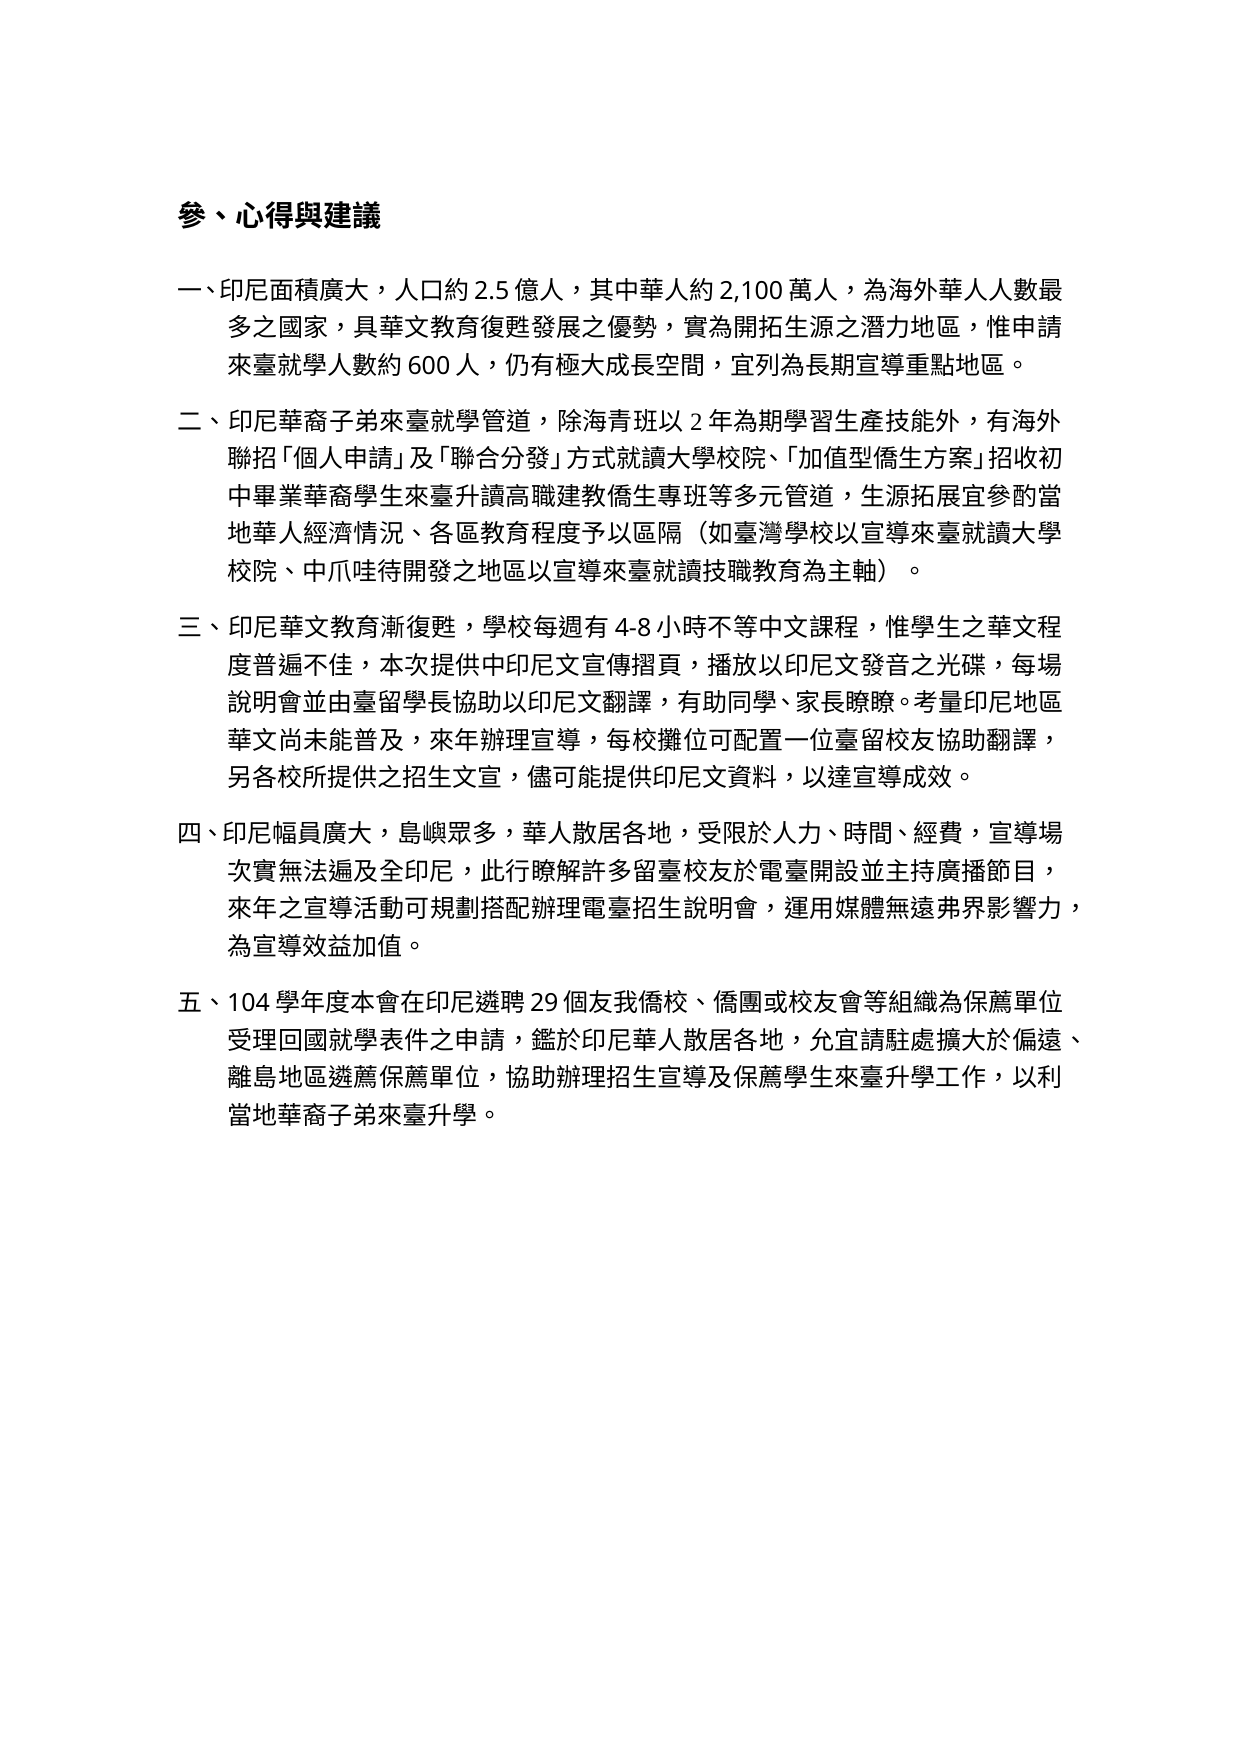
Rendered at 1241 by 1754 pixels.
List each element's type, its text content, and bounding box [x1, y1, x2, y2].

text 一、印尼面積廣大，人口約2.5億人，其中華人約2,100萬人，為海外華人人數最多之國家，具華文教育復甦發展之優勢，實為開拓生源之潛力地區，惟申請來臺就學人數約600人，仍有極大成長空間，宜列為長期宣導重點地區。 [177, 269, 1063, 382]
text 三、印尼華文教育漸復甦，學校每週有4-8小時不等中文課程，惟學生之華文程度普遍不佳，本次提供中印尼文宣傳摺頁，播放以印尼文發音之光碟，每場說明會並由臺留學長協助以印尼文翻譯，有助同學、家長瞭瞭。考量印尼地區華文尚未能普及，來年辦理宣導，每校攤位可配置一位臺留校友協助翻譯，另各校所提供之招生文宣，儘可能提供印尼文資料，以達宣導成效。 [177, 607, 1063, 794]
text 四、印尼幅員廣大，島嶼眾多，華人散居各地，受限於人力、時間、經費，宣導場次實無法遍及全印尼，此行瞭解許多留臺校友於電臺開設並主持廣播節目，來年之宣導活動可規劃搭配辦理電臺招生說明會，運用媒體無遠弗界影響力，為宣導效益加值。 [177, 813, 1063, 963]
text 五、104學年度本會在印尼遴聘29個友我僑校、僑團或校友會等組織為保薦單位，受理回國就學表件之申請，鑑於印尼華人散居各地，允宜請駐處擴大於偏遠、離島地區遴薦保薦單位，協助辦理招生宣導及保薦學生來臺升學工作，以利當地華裔子弟來臺升學。 [177, 982, 1063, 1132]
text 二、印尼華裔子弟來臺就學管道，除海青班以2年為期學習生產技能外，有海外聯招「個人申請」及「聯合分發」方式就讀大學校院、「加值型僑生方案」招收初中畢業華裔學生來臺升讀高職建教僑生專班等多元管道，生源拓展宜參酌當地華人經濟情況、各區教育程度予以區隔（如臺灣學校以宣導來臺就讀大學校院、中爪哇待開發之地區以宣導來臺就讀技職教育為主軸）。 [177, 401, 1063, 588]
text 參、心得與建議 [177, 176, 1063, 251]
